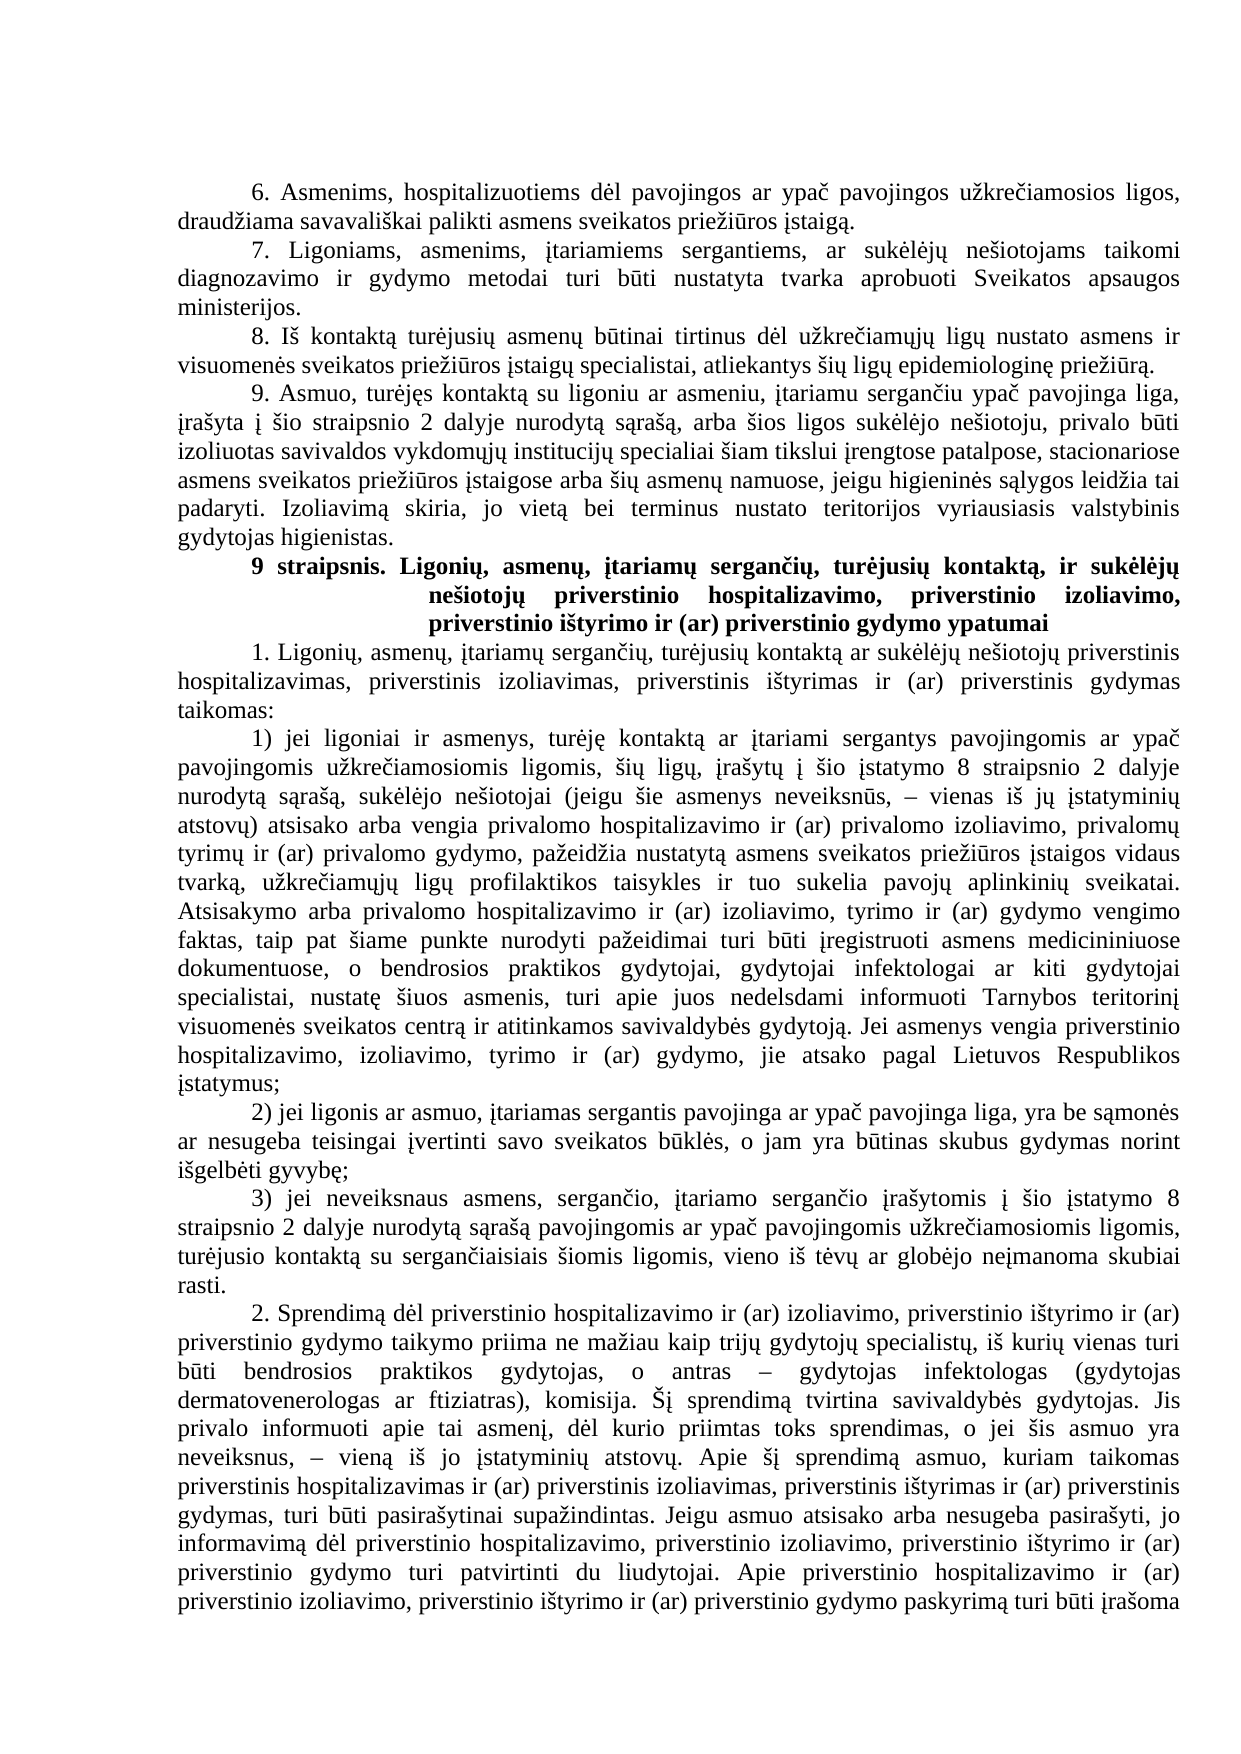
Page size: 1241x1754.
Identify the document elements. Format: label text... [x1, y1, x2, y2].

text 9. Asmuo, turėjęs kontaktą su ligoniu ar asmeniu, įtariamu sergančiu ypač pavojinga liga, įrašyta į šio straipsnio 2 dalyje nurodytą sąrašą, arba šios ligos sukėlėjo nešiotoju, privalo būti izoliuotas savivaldos vykdomųjų institucijų specialiai šiam tikslui įrengtose patalpose, stacionariose asmens sveikatos priežiūros įstaigose arba šių asmenų namuose, jeigu higieninės sąlygos leidžia tai padaryti. Izoliavimą skiria, jo vietą bei terminus nustato teritorijos vyriausiasis valstybinis gydytojas higienistas. [177, 378, 1181, 551]
text 7. Ligoniams, asmenims, įtariamiems sergantiems, ar sukėlėjų nešiotojams taikomi diagnozavimo ir gydymo metodai turi būti nustatyta tvarka aprobuoti Sveikatos apsaugos ministerijos. [177, 235, 1181, 321]
text 6. Asmenims, hospitalizuotiems dėl pavojingos ar ypač pavojingos užkrečiamosios ligos, draudžiama savavališkai palikti asmens sveikatos priežiūros įstaigą. [177, 177, 1181, 235]
text 8. Iš kontaktą turėjusių asmenų būtinai tirtinus dėl užkrečiamųjų ligų nustato asmens ir visuomenės sveikatos priežiūros įstaigų specialistai, atliekantys šių ligų epidemiologinę priežiūrą. [177, 321, 1181, 378]
text 2. Sprendimą dėl priverstinio hospitalizavimo ir (ar) izoliavimo, priverstinio ištyrimo ir (ar) priverstinio gydymo taikymo priima ne mažiau kaip trijų gydytojų specialistų, iš kurių vienas turi būti bendrosios praktikos gydytojas, o antras – gydytojas infektologas (gydytojas dermatovenerologas ar ftiziatras), komisija. Šį sprendimą tvirtina savivaldybės gydytojas. Jis privalo informuoti apie tai asmenį, dėl kurio priimtas toks sprendimas, o jei šis asmuo yra neveiksnus, – vieną iš jo įstatyminių atstovų. Apie šį sprendimą asmuo, kuriam taikomas priverstinis hospitalizavimas ir (ar) priverstinis izoliavimas, priverstinis ištyrimas ir (ar) priverstinis gydymas, turi būti pasirašytinai supažindintas. Jeigu asmuo atsisako arba nesugeba pasirašyti, jo informavimą dėl priverstinio hospitalizavimo, priverstinio izoliavimo, priverstinio ištyrimo ir (ar) priverstinio gydymo turi patvirtinti du liudytojai. Apie priverstinio hospitalizavimo ir (ar) priverstinio izoliavimo, priverstinio ištyrimo ir (ar) priverstinio gydymo paskyrimą turi būti įrašoma [177, 1298, 1181, 1615]
text 3) jei neveiksnaus asmens, sergančio, įtariamo sergančio įrašytomis į šio įstatymo 8 straipsnio 2 dalyje nurodytą sąrašą pavojingomis ar ypač pavojingomis užkrečiamosiomis ligomis, turėjusio kontaktą su sergančiaisiais šiomis ligomis, vieno iš tėvų ar globėjo neįmanoma skubiai rasti. [177, 1183, 1181, 1298]
text 1. Ligonių, asmenų, įtariamų sergančių, turėjusių kontaktą ar sukėlėjų nešiotojų priverstinis hospitalizavimas, priverstinis izoliavimas, priverstinis ištyrimas ir (ar) priverstinis gydymas taikomas: [177, 637, 1181, 723]
text 2) jei ligonis ar asmuo, įtariamas sergantis pavojinga ar ypač pavojinga liga, yra be sąmonės ar nesugeba teisingai įvertinti savo sveikatos būklės, o jam yra būtinas skubus gydymas norint išgelbėti gyvybę; [177, 1097, 1181, 1183]
text 9 straipsnis. Ligonių, asmenų, įtariamų sergančių, turėjusių kontaktą, ir sukėlėjų nešiotojų priverstinio hospitalizavimo, priverstinio izoliavimo, priverstinio ištyrimo ir (ar) priverstinio gydymo ypatumai [251, 551, 1181, 637]
text 1) jei ligoniai ir asmenys, turėję kontaktą ar įtariami sergantys pavojingomis ar ypač pavojingomis užkrečiamosiomis ligomis, šių ligų, įrašytų į šio įstatymo 8 straipsnio 2 dalyje nurodytą sąrašą, sukėlėjo nešiotojai (jeigu šie asmenys neveiksnūs, – vienas iš jų įstatyminių atstovų) atsisako arba vengia privalomo hospitalizavimo ir (ar) privalomo izoliavimo, privalomų tyrimų ir (ar) privalomo gydymo, pažeidžia nustatytą asmens sveikatos priežiūros įstaigos vidaus tvarką, užkrečiamųjų ligų profilaktikos taisykles ir tuo sukelia pavojų aplinkinių sveikatai. Atsisakymo arba privalomo hospitalizavimo ir (ar) izoliavimo, tyrimo ir (ar) gydymo vengimo faktas, taip pat šiame punkte nurodyti pažeidimai turi būti įregistruoti asmens medicininiuose dokumentuose, o bendrosios praktikos gydytojai, gydytojai infektologai ar kiti gydytojai specialistai, nustatę šiuos asmenis, turi apie juos nedelsdami informuoti Tarnybos teritorinį visuomenės sveikatos centrą ir atitinkamos savivaldybės gydytoją. Jei asmenys vengia priverstinio hospitalizavimo, izoliavimo, tyrimo ir (ar) gydymo, jie atsako pagal Lietuvos Respublikos įstatymus; [177, 723, 1181, 1097]
